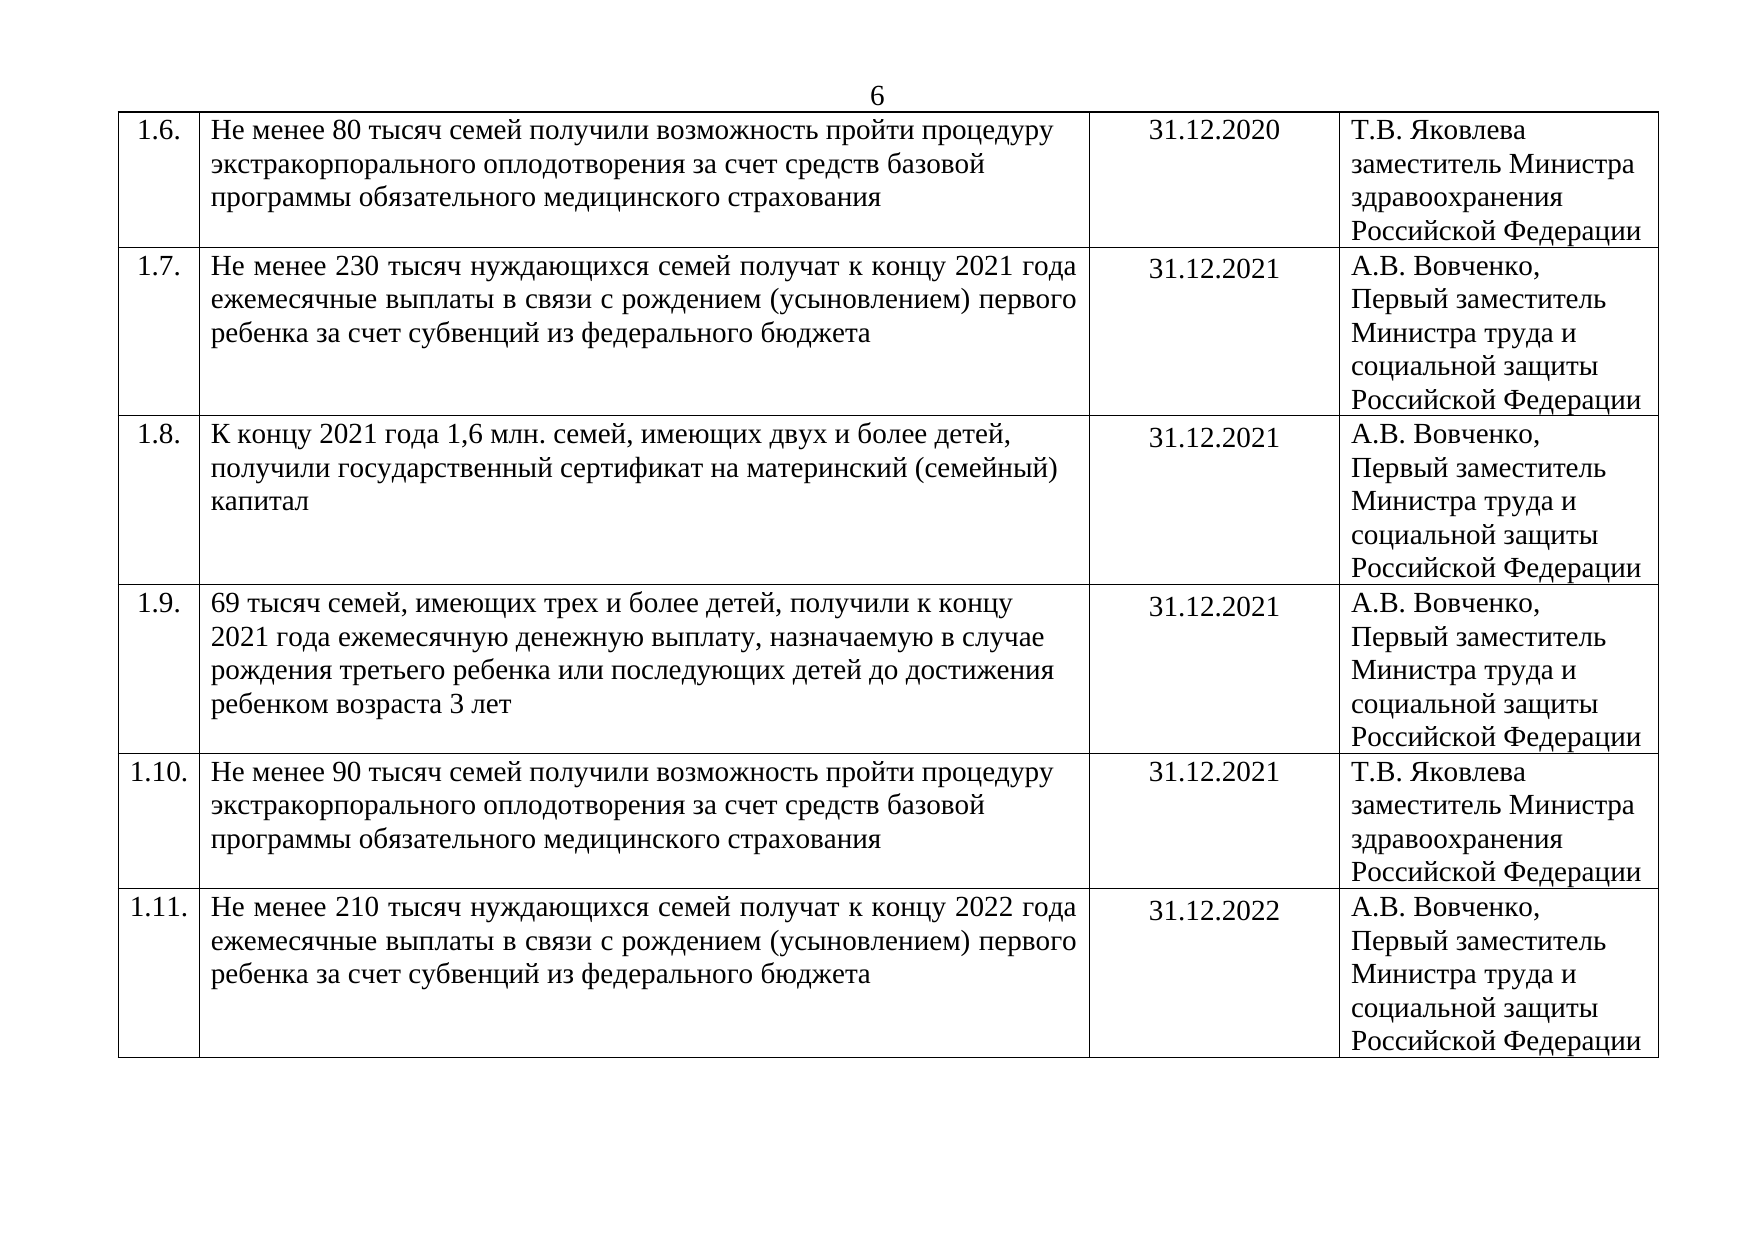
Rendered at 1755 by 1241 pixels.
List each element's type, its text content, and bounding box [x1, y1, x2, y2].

table_cell К концу 2021 года 1,6 млн. семей, имеющих двух и более детей, получили государственный сертификат на материнский (семейный) капитал [200, 416, 1089, 584]
table_cell А.В. Вовченко, Первый заместитель Министра труда и социальной защиты Российской Федерации [1340, 889, 1658, 1057]
table_cell 31.12.2021 [1090, 585, 1339, 753]
table_cell 31.12.2021 [1090, 248, 1339, 415]
table_cell 1.8. [119, 416, 199, 584]
table_cell Т.В. Яковлева заместитель Министра здравоохранения Российской Федерации [1340, 113, 1658, 247]
table_cell А.В. Вовченко, Первый заместитель Министра труда и социальной защиты Российской Федерации [1340, 585, 1658, 753]
table_cell Не менее 80 тысяч семей получили возможность пройти процедуру экстракорпорального оплодотворения за счет средств базовой программы обязательного медицинского страхования [200, 113, 1089, 247]
table_cell 1.6. [119, 113, 199, 247]
table_cell Не менее 210 тысяч нуждающихся семей получат к концу 2022 года ежемесячные выплаты в связи с рождением (усыновлением) первого ребенка за счет субвенций из федерального бюджета [200, 889, 1089, 1057]
table_cell Не менее 230 тысяч нуждающихся семей получат к концу 2021 года ежемесячные выплаты в связи с рождением (усыновлением) первого ребенка за счет субвенций из федерального бюджета [200, 248, 1089, 415]
table_cell Не менее 90 тысяч семей получили возможность пройти процедуру экстракорпорального оплодотворения за счет средств базовой программы обязательного медицинского страхования [200, 754, 1089, 888]
table_cell 1.11. [119, 889, 199, 1057]
table_cell 31.12.2021 [1090, 754, 1339, 888]
table_cell 31.12.2020 [1090, 113, 1339, 247]
table_cell 31.12.2022 [1090, 889, 1339, 1057]
table_cell 31.12.2021 [1090, 416, 1339, 584]
table_cell 69 тысяч семей, имеющих трех и более детей, получили к концу 2021 года ежемесячную денежную выплату, назначаемую в случае рождения третьего ребенка или последующих детей до достижения ребенком возраста 3 лет [200, 585, 1089, 753]
table_cell А.В. Вовченко, Первый заместитель Министра труда и социальной защиты Российской Федерации [1340, 248, 1658, 415]
table_cell 1.9. [119, 585, 199, 753]
table_cell А.В. Вовченко, Первый заместитель Министра труда и социальной защиты Российской Федерации [1340, 416, 1658, 584]
table_cell 1.10. [119, 754, 199, 888]
table_cell 1.7. [119, 248, 199, 415]
table_cell Т.В. Яковлева заместитель Министра здравоохранения Российской Федерации [1340, 754, 1658, 888]
